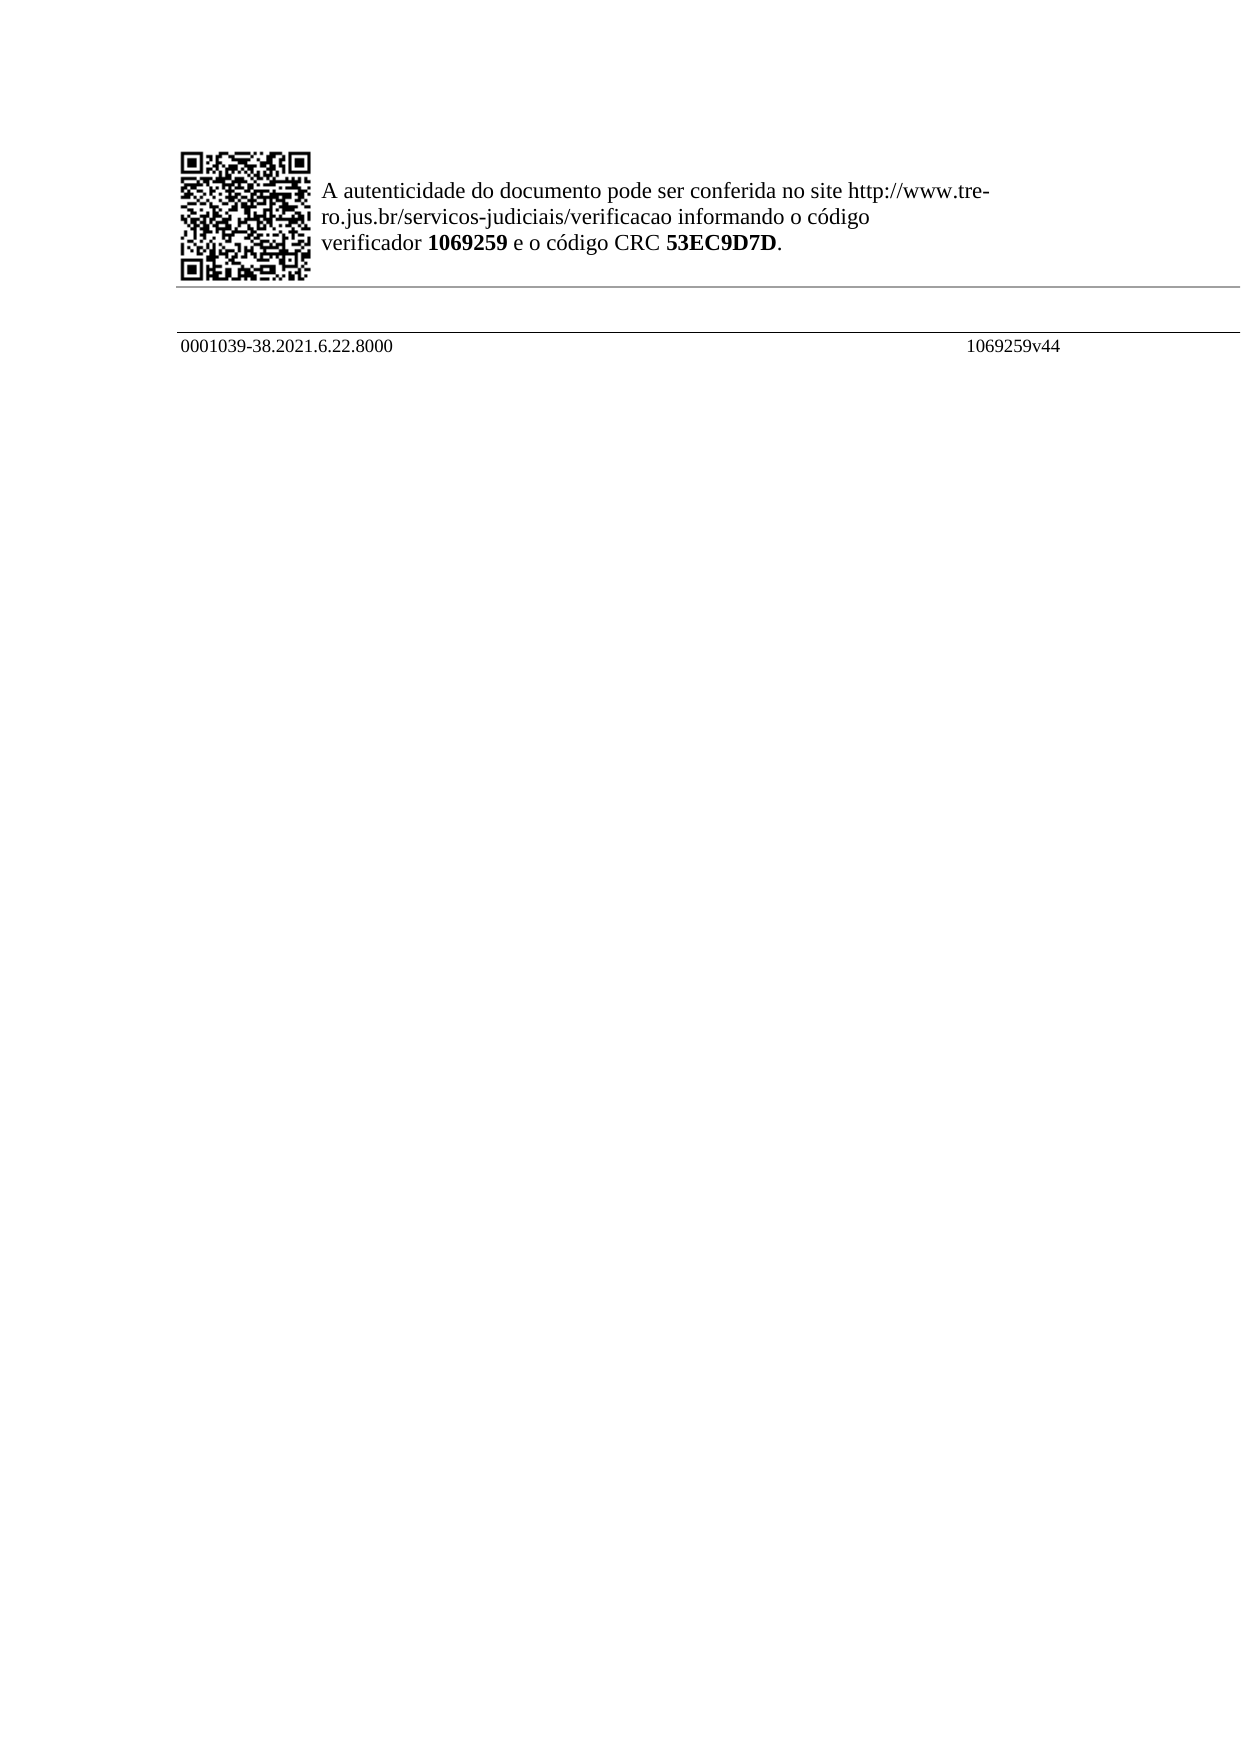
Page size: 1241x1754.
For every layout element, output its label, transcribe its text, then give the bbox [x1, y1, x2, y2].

table_header 0001039-38.2021.6.22.8000 [177, 333, 620, 360]
table_header [177, 148, 319, 285]
table_header 1069259v44 [620, 333, 1063, 360]
table_header A autenticidade do documento pode ser conferida no site http://www.tre-ro.jus.br/servicos-judiciais/verificacao informando o código verificador 1069259 e o código CRC 53EC9D7D. [319, 148, 1063, 285]
